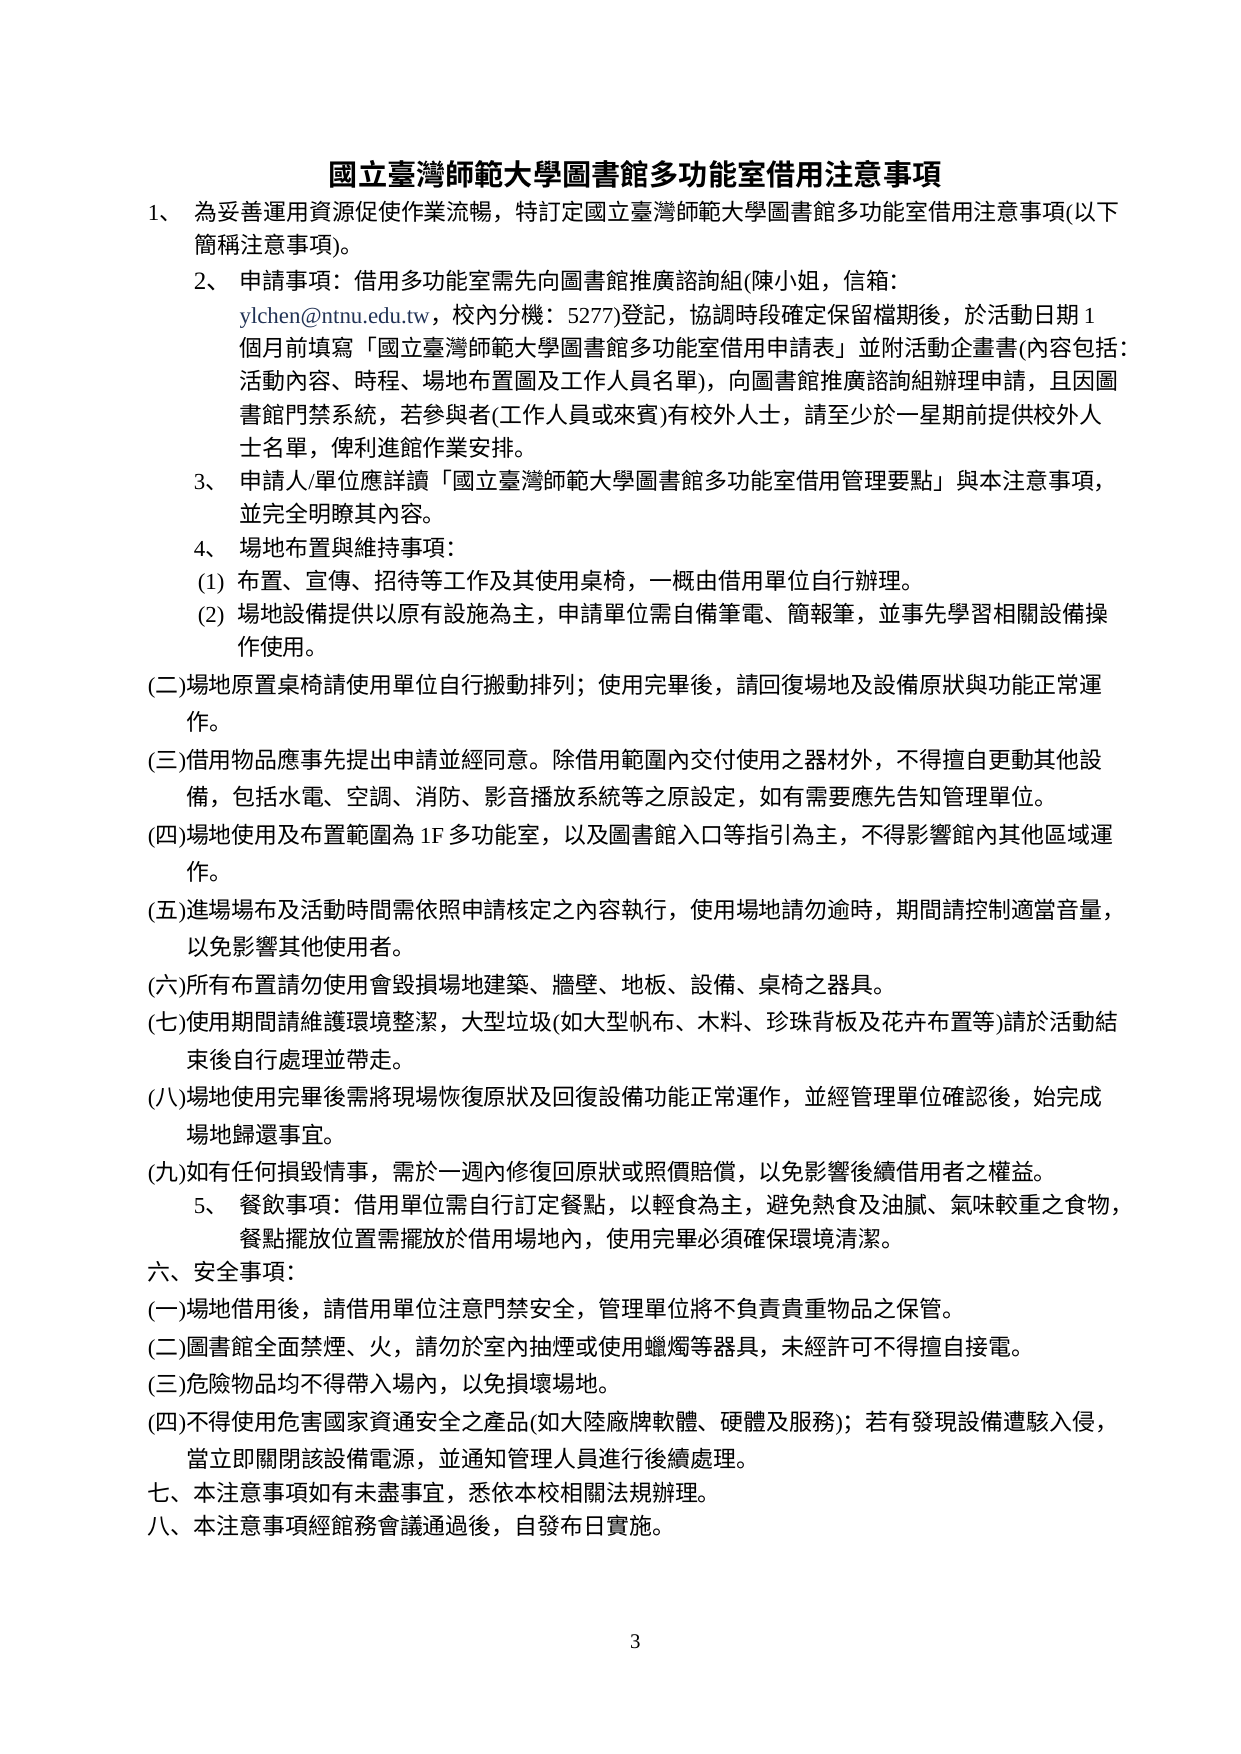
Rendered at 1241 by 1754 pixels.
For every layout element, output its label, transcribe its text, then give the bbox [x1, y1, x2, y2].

list 布置、宣傳、招待等工作及其使用桌椅，一概由借用單位自行辦理。 [198, 563, 1122, 596]
list 為妥善運用資源促使作業流暢，特訂定國立臺灣師範大學圖書館多功能室借用注意事項(以下簡稱注意事項)。 [148, 194, 1122, 261]
list (七)使用期間請維護環境整潔，大型垃圾(如大型帆布、木料、珍珠背板及花卉布置等)請於活動結束後自行處理並帶走。 [148, 1000, 1122, 1075]
list (二)圖書館全面禁煙、火，請勿於室內抽煙或使用蠟燭等器具，未經許可不得擅自接電。 [148, 1324, 1122, 1362]
list (九)如有任何損毀情事，需於一週內修復回原狀或照價賠償，以免影響後續借用者之權益。 [148, 1150, 1122, 1187]
list (三)危險物品均不得帶入場內，以免損壞場地。 [148, 1362, 1122, 1399]
list 場地設備提供以原有設施為主，申請單位需自備筆電、簡報筆，並事先學習相關設備操作使用。 [198, 596, 1122, 662]
list (四)不得使用危害國家資通安全之產品(如大陸廠牌軟體、硬體及服務)；若有發現設備遭駭入侵，當立即關閉該設備電源，並通知管理人員進行後續處理。 [148, 1399, 1122, 1474]
list (六)所有布置請勿使用會毀損場地建築、牆壁、地板、設備、桌椅之器具。 [148, 962, 1122, 1000]
text 八、本注意事項經館務會議通過後，自發布日實施。 [148, 1508, 1122, 1541]
list (五)進場場布及活動時間需依照申請核定之內容執行，使用場地請勿逾時，期間請控制適當音量，以免影響其他使用者。 [148, 887, 1122, 962]
list 申請事項：借用多功能室需先向圖書館推廣諮詢組(陳小姐，信箱：ylchen@ntnu.edu.tw，校內分機：5277)登記，協調時段確定保留檔期後，於活動日期1個月前填寫「國立臺灣師範大學圖書館多功能室借用申請表」並附活動企畫書(內容包括：活動內容、時程、場地布置圖及工作人員名單)，向圖書館推廣諮詢組辦理申請，且因圖書館門禁系統，若參與者(工作人員或來賓)有校外人士，請至少於一星期前提供校外人士名單，俾利進館作業安排。 [193, 261, 1122, 463]
text 六、安全事項： [148, 1254, 1122, 1287]
list (三)借用物品應事先提出申請並經同意。除借用範圍內交付使用之器材外，不得擅自更動其他設備，包括水電、空調、消防、影音播放系統等之原設定，如有需要應先告知管理單位。 [148, 737, 1122, 812]
text 七、本注意事項如有未盡事宜，悉依本校相關法規辦理。 [148, 1474, 1122, 1508]
list 場地布置與維持事項： [193, 529, 1122, 563]
text 國立臺灣師範大學圖書館多功能室借用注意事項 [148, 152, 1122, 194]
list (八)場地使用完畢後需將現場恢復原狀及回復設備功能正常運作，並經管理單位確認後，始完成場地歸還事宜。 [148, 1075, 1122, 1150]
list (二)場地原置桌椅請使用單位自行搬動排列；使用完畢後，請回復場地及設備原狀與功能正常運作。 [148, 662, 1122, 737]
list (四)場地使用及布置範圍為1F多功能室，以及圖書館入口等指引為主，不得影響館內其他區域運作。 [148, 812, 1122, 887]
list (一)場地借用後，請借用單位注意門禁安全，管理單位將不負責貴重物品之保管。 [148, 1287, 1122, 1324]
list 餐飲事項：借用單位需自行訂定餐點，以輕食為主，避免熱食及油膩、氣味較重之食物，餐點擺放位置需擺放於借用場地內，使用完畢必須確保環境清潔。 [193, 1187, 1122, 1254]
list 申請人/單位應詳讀「國立臺灣師範大學圖書館多功能室借用管理要點」與本注意事項，並完全明瞭其內容。 [193, 463, 1122, 529]
